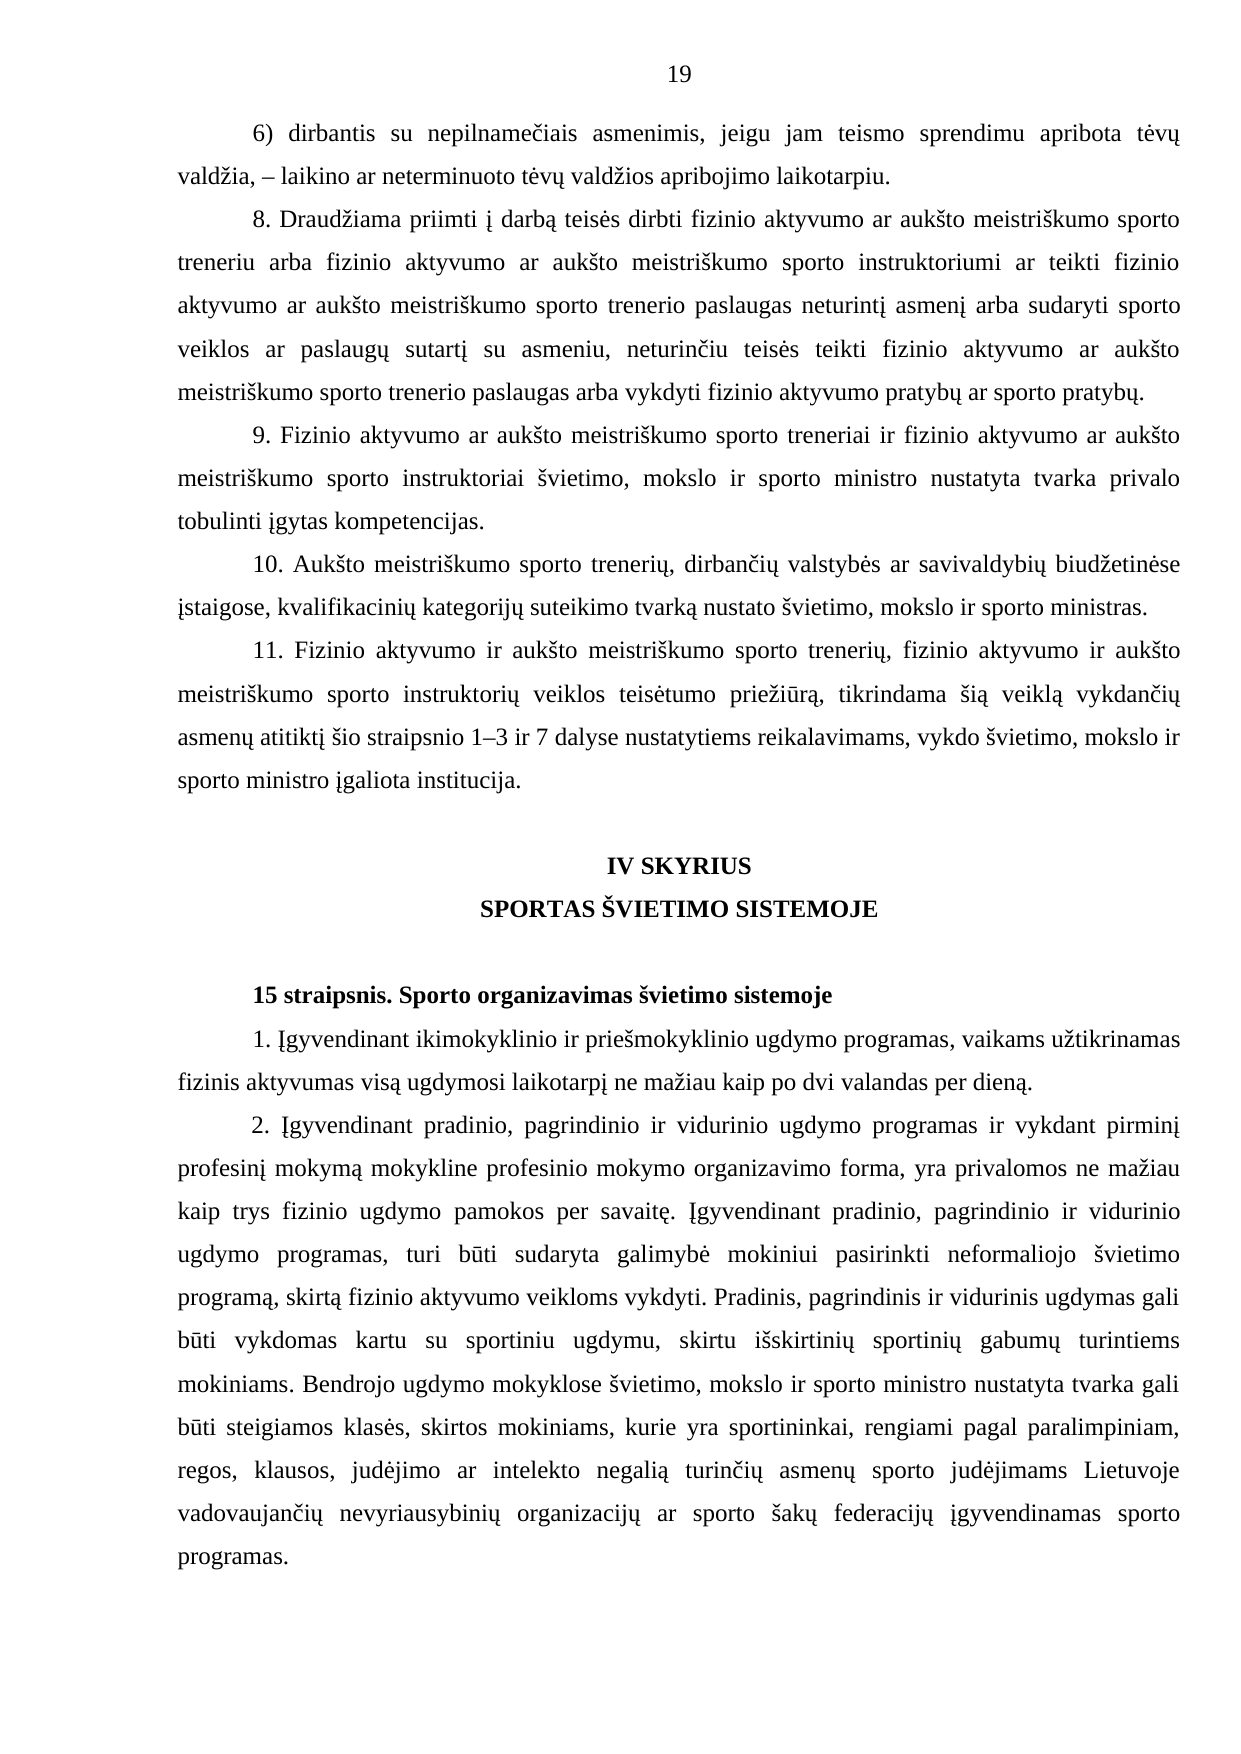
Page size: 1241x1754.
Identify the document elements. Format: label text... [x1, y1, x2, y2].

text 9. Fizinio aktyvumo ar aukšto meistriškumo sporto treneriai ir fizinio aktyvumo ar aukšto meistriškumo sporto instruktoriai švietimo, mokslo ir sporto ministro nustatyta tvarka privalo tobulinti įgytas kompetencijas. [177, 420, 1181, 535]
text 10. Aukšto meistriškumo sporto trenerių, dirbančių valstybės ar savivaldybių biudžetinėse įstaigose, kvalifikacinių kategorijų suteikimo tvarką nustato švietimo, mokslo ir sporto ministras. [177, 549, 1181, 621]
text SPORTAS ŠVIETIMO SISTEMOJE [177, 894, 1181, 923]
text 6) dirbantis su nepilnamečiais asmenimis, jeigu jam teismo sprendimu apribota tėvų valdžia, – laikino ar neterminuoto tėvų valdžios apribojimo laikotarpiu. [177, 118, 1181, 190]
text 2. Įgyvendinant pradinio, pagrindinio ir vidurinio ugdymo programas ir vykdant pirminį profesinį mokymą mokykline profesinio mokymo organizavimo forma, yra privalomos ne mažiau kaip trys fizinio ugdymo pamokos per savaitę. Įgyvendinant pradinio, pagrindinio ir vidurinio ugdymo programas, turi būti sudaryta galimybė mokiniui pasirinkti neformaliojo švietimo programą, skirtą fizinio aktyvumo veikloms vykdyti. Pradinis, pagrindinis ir vidurinis ugdymas gali būti vykdomas kartu su sportiniu ugdymu, skirtu išskirtinių sportinių gabumų turintiems mokiniams. Bendrojo ugdymo mokyklose švietimo, mokslo ir sporto ministro nustatyta tvarka gali būti steigiamos klasės, skirtos mokiniams, kurie yra sportininkai, rengiami pagal paralimpiniam, regos, klausos, judėjimo ar intelekto negalią turinčių asmenų sporto judėjimams Lietuvoje vadovaujančių nevyriausybinių organizacijų ar sporto šakų federacijų įgyvendinamas sporto programas. [177, 1110, 1181, 1570]
text 11. Fizinio aktyvumo ir aukšto meistriškumo sporto trenerių, fizinio aktyvumo ir aukšto meistriškumo sporto instruktorių veiklos teisėtumo priežiūrą, tikrindama šią veiklą vykdančių asmenų atitiktį šio straipsnio 1–3 ir 7 dalyse nustatytiems reikalavimams, vykdo švietimo, mokslo ir sporto ministro įgaliota institucija. [177, 636, 1181, 794]
text IV SKYRIUS [177, 851, 1181, 880]
text 1. Įgyvendinant ikimokyklinio ir priešmokyklinio ugdymo programas, vaikams užtikrinamas fizinis aktyvumas visą ugdymosi laikotarpį ne mažiau kaip po dvi valandas per dieną. [177, 1024, 1181, 1096]
text 8. Draudžiama priimti į darbą teisės dirbti fizinio aktyvumo ar aukšto meistriškumo sporto treneriu arba fizinio aktyvumo ar aukšto meistriškumo sporto instruktoriumi ar teikti fizinio aktyvumo ar aukšto meistriškumo sporto trenerio paslaugas neturintį asmenį arba sudaryti sporto veiklos ar paslaugų sutartį su asmeniu, neturinčiu teisės teikti fizinio aktyvumo ar aukšto meistriškumo sporto trenerio paslaugas arba vykdyti fizinio aktyvumo pratybų ar sporto pratybų. [177, 204, 1181, 406]
text 15 straipsnis. Sporto organizavimas švietimo sistemoje [177, 981, 1181, 1009]
